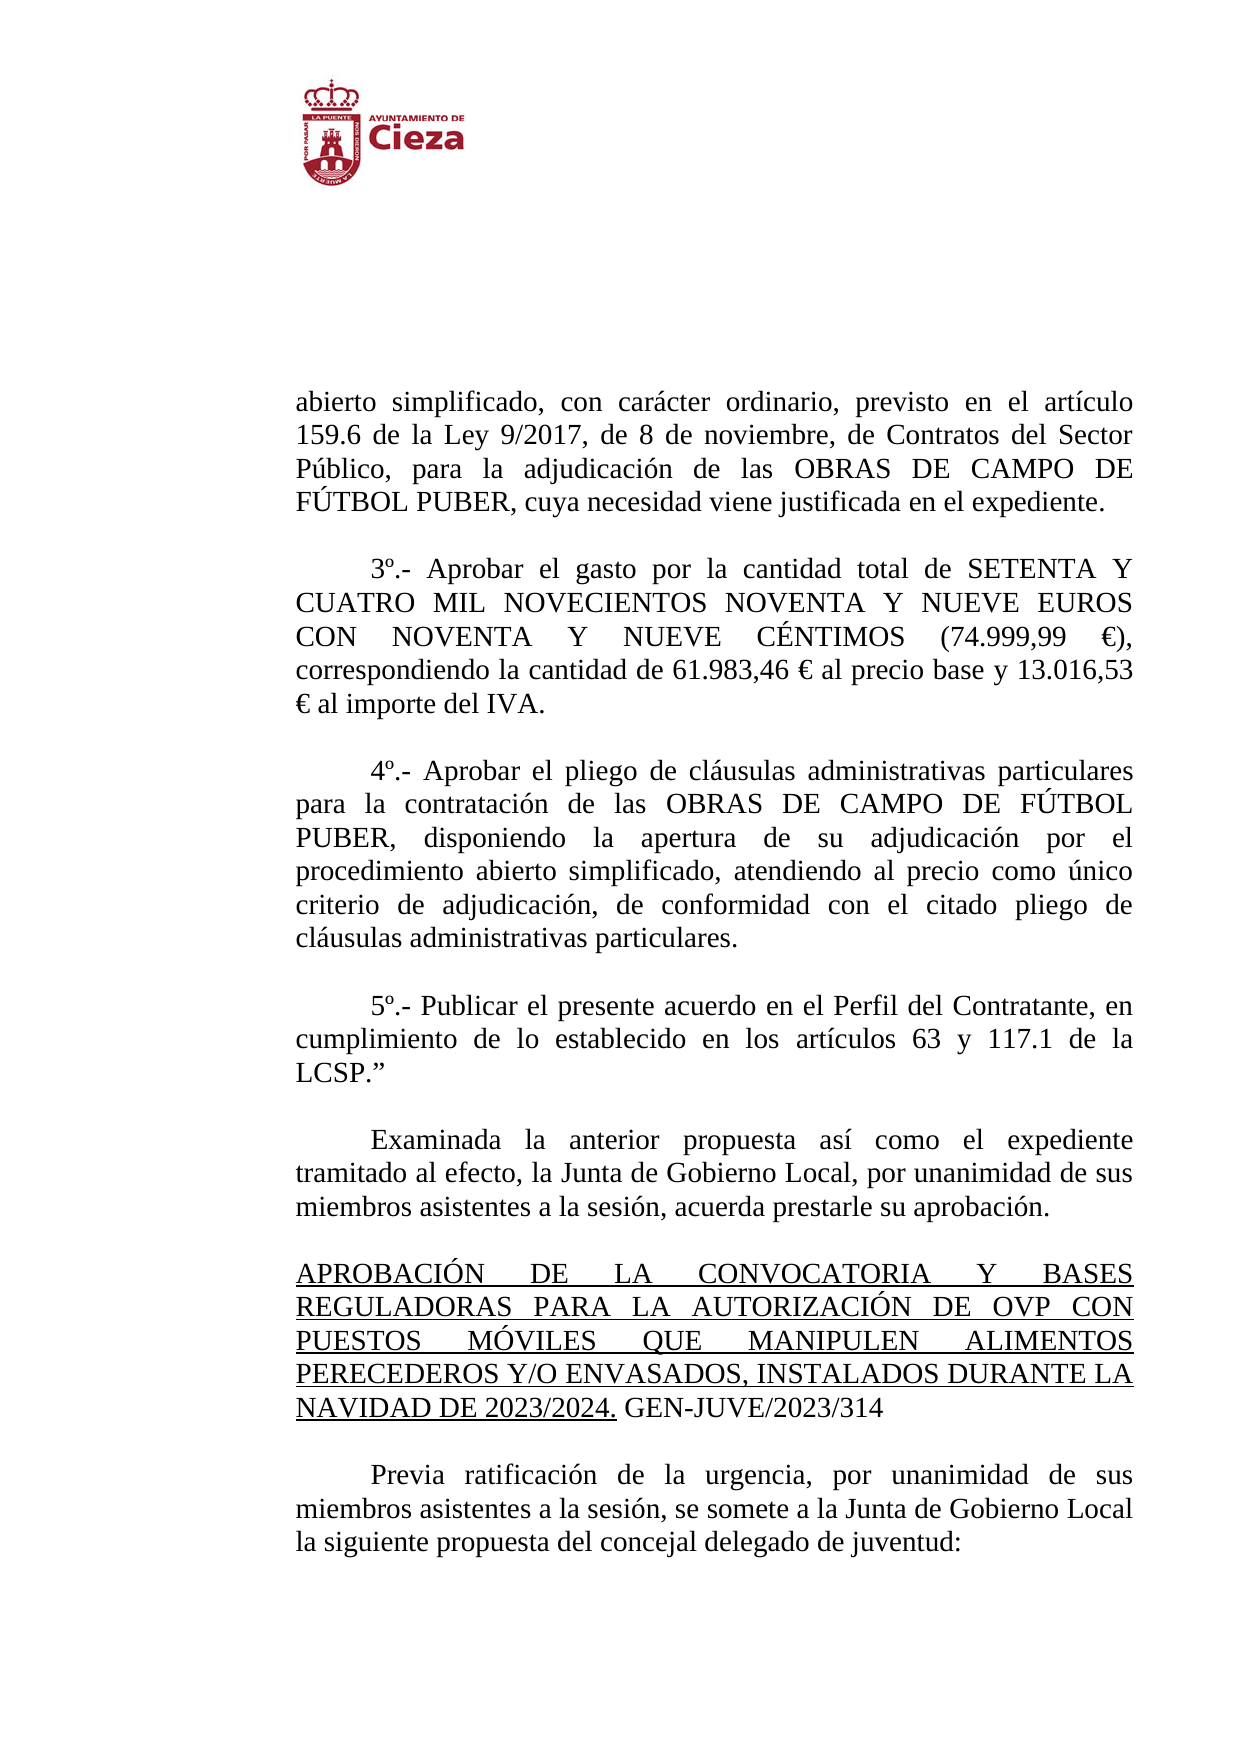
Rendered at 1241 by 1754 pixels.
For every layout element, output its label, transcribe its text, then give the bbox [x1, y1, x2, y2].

text NAVIDAD DE 2023/2024. GEN-JUVE/2023/314 [295, 1387, 1134, 1424]
text 4º.- Aprobar el pliego de cláusulas administrativas particulares para la contratación de las OBRAS DE CAMPO DE FÚTBOL PUBER, disponiendo la apertura de su adjudicación por el procedimiento abierto simplificado, atendiendo al precio como único criterio de adjudicación, de conformidad con el citado pliego de cláusulas administrativas particulares. [295, 753, 1134, 954]
text PUESTOS MÓVILES QUE MANIPULEN ALIMENTOS [295, 1320, 1134, 1352]
picture [298, 73, 469, 190]
text PERECEDEROS Y/O ENVASADOS, INSTALADOS DURANTE LA [295, 1353, 1134, 1386]
text Previa ratificación de la urgencia, por unanimidad de sus miembros asistentes a la sesión, se somete a la Junta de Gobierno Local la siguiente propuesta del concejal delegado de juventud: [295, 1457, 1134, 1558]
text 3º.- Aprobar el gasto por la cantidad total de SETENTA Y CUATRO MIL NOVECIENTOS NOVENTA Y NUEVE EUROS CON NOVENTA Y NUEVE CÉNTIMOS (74.999,99 €), correspondiendo la cantidad de 61.983,46 € al precio base y 13.016,53 € al importe del IVA. [295, 552, 1134, 719]
text 5º.- Publicar el presente acuerdo en el Perfil del Contratante, en cumplimiento de lo establecido en los artículos 63 y 117.1 de la LCSP.” [295, 988, 1134, 1088]
text Examinada la anterior propuesta así como el expediente tramitado al efecto, la Junta de Gobierno Local, por unanimidad de sus miembros asistentes a la sesión, acuerda prestarle su aprobación. [295, 1122, 1134, 1222]
text APROBACIÓN DE LA CONVOCATORIA Y BASES [295, 1256, 1134, 1285]
text REGULADORAS PARA LA AUTORIZACIÓN DE OVP CON [295, 1286, 1134, 1319]
text abierto simplificado, con carácter ordinario, previsto en el artículo 159.6 de la Ley 9/2017, de 8 de noviembre, de Contratos del Sector Público, para la adjudicación de las OBRAS DE CAMPO DE FÚTBOL PUBER, cuya necesidad viene justificada en el expediente. [295, 384, 1134, 518]
